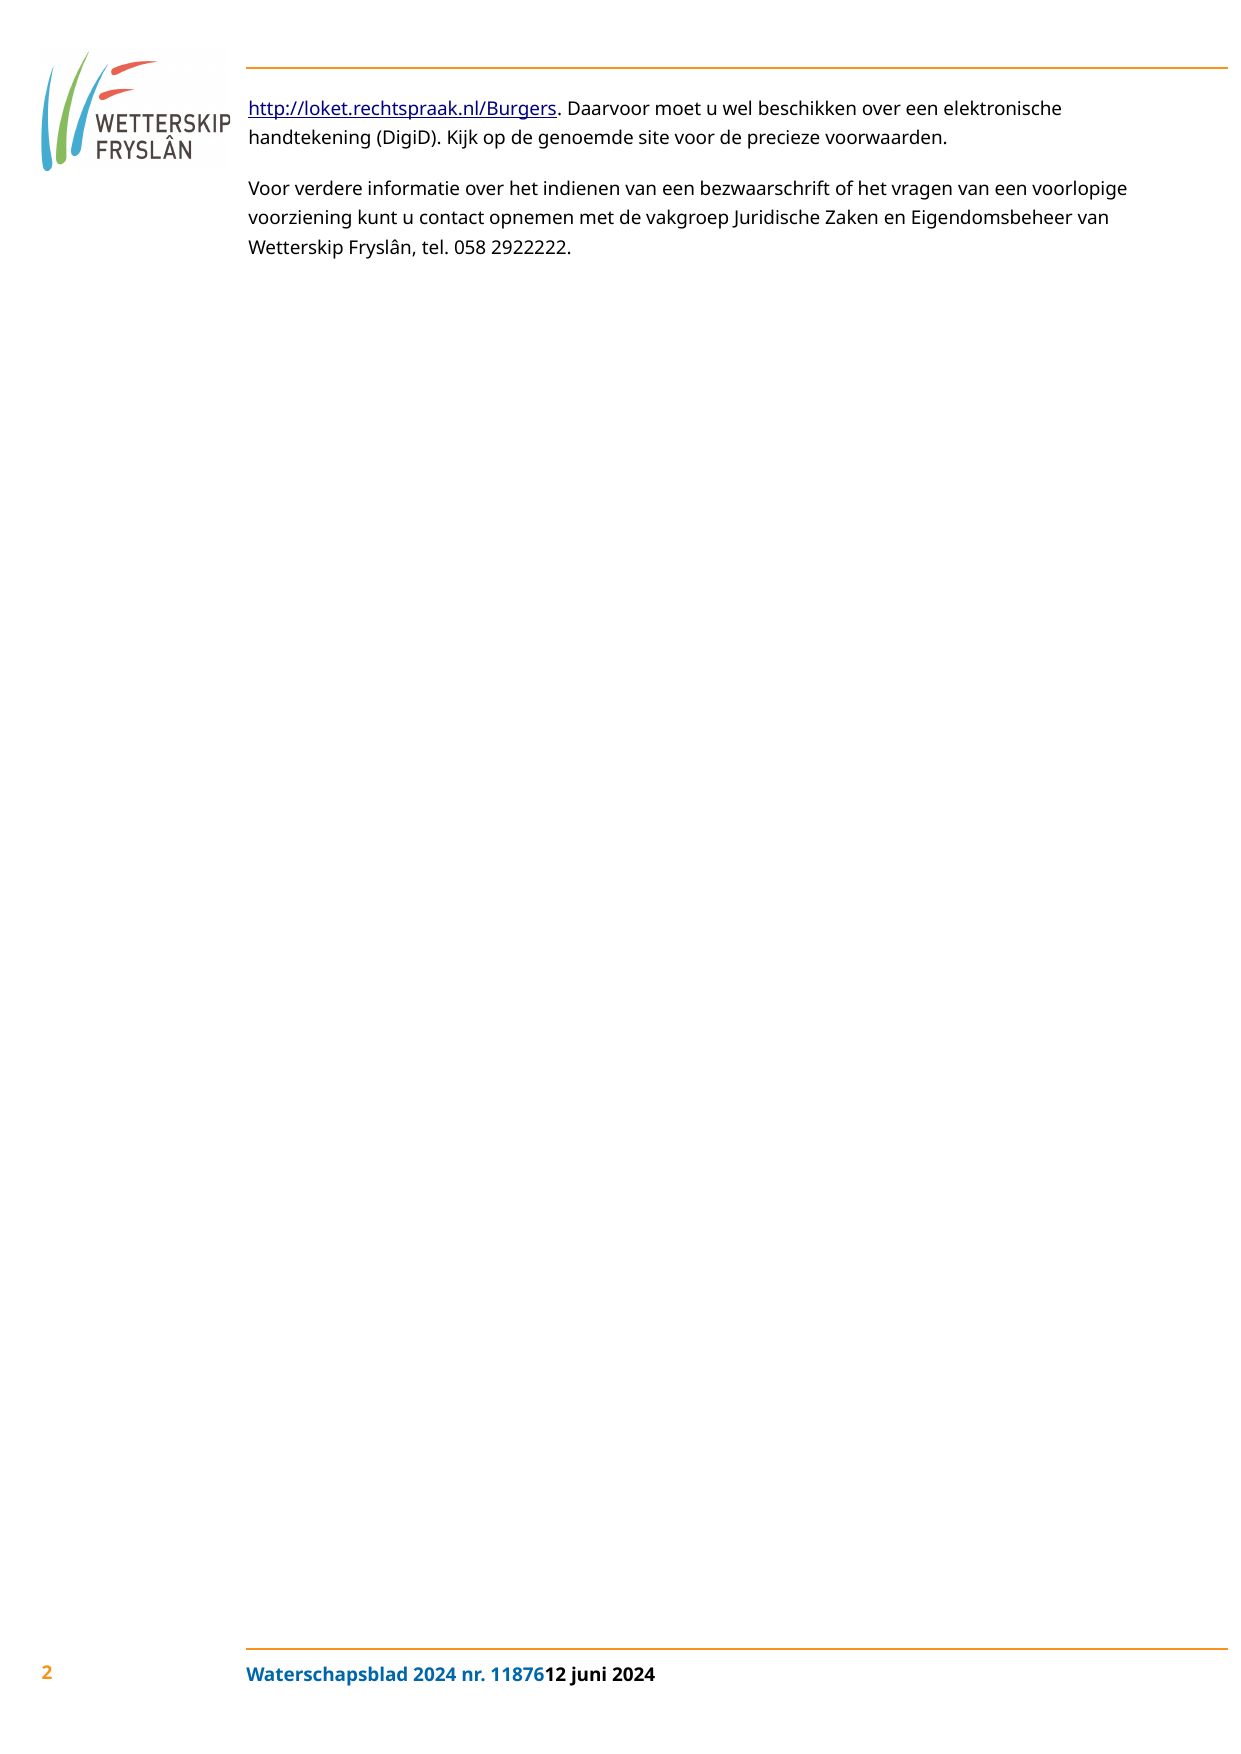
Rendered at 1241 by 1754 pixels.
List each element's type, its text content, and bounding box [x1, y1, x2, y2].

text http://loket.rechtspraak.nl/Burgers. Daarvoor moet u wel beschikken over een elektronische handtekening (DigiD). Kijk op de genoemde site voor de precieze voorwaarden. [248, 95, 1152, 150]
text Voor verdere informatie over het indienen van een bezwaarschrift of het vragen van een voorlopige voorziening kunt u contact opnemen met de vakgroep Juridische Zaken en Eigendomsbeheer van Wetterskip Fryslân, tel. 058 2922222. [248, 175, 1152, 260]
picture [41, 47, 231, 172]
